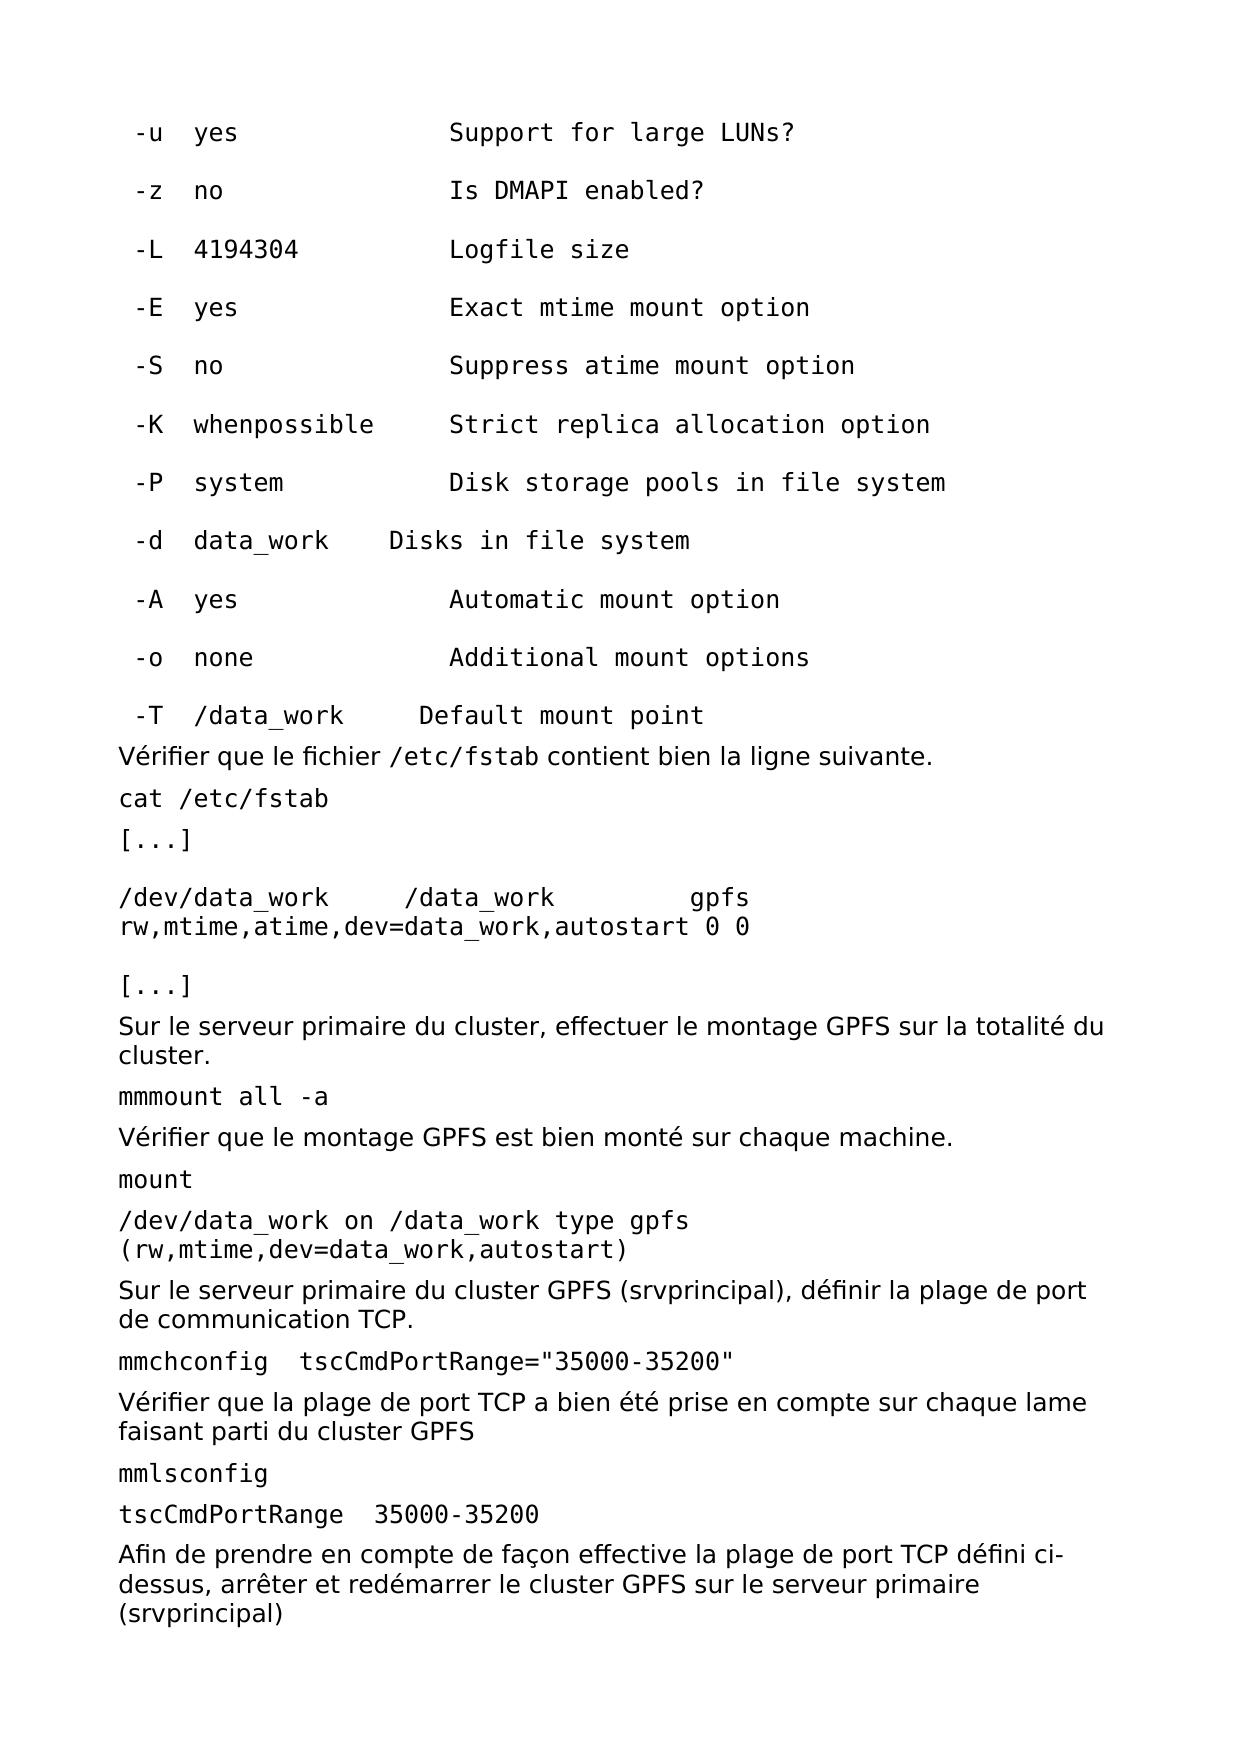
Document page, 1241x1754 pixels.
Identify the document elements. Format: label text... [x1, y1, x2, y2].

text /dev/data_work on /data_work type gpfs (rw,mtime,dev=data_work,autostart) [118, 1206, 1122, 1264]
text mmmount all -a [118, 1083, 1122, 1112]
text -u yes Support for large LUNs? -z no Is DMAPI enabled? -L 4194304 Logfile size -E yes Exact mtime mount option -S no Suppress atime mount option -K whenpossible Strict replica allocation option -P system Disk storage pools in file system -d data_work Disks in file system -A yes Automatic mount option -o none Additional mount options -T /data_work Default mount point [118, 118, 1122, 731]
text tscCmdPortRange 35000-35200 [118, 1500, 1122, 1529]
text mount [118, 1165, 1122, 1194]
text mmlsconfig [118, 1459, 1122, 1488]
text Vérifier que le fichier /etc/fstab contient bien la ligne suivante. [118, 742, 1122, 772]
text Sur le serveur primaire du cluster, effectuer le montage GPFS sur la totalité du cluster. [118, 1012, 1122, 1070]
text Vérifier que la plage de port TCP a bien été prise en compte sur chaque lame faisant parti du cluster GPFS [118, 1388, 1122, 1446]
text Afin de prendre en compte de façon effective la plage de port TCP défini ci-dessus, arrêter et redémarrer le cluster GPFS sur le serveur primaire (srvprincipal) [118, 1541, 1122, 1628]
text Vérifier que le montage GPFS est bien monté sur chaque machine. [118, 1123, 1122, 1153]
text Sur le serveur primaire du cluster GPFS (srvprincipal), définir la plage de port de communication TCP. [118, 1276, 1122, 1334]
text [...] /dev/data_work /data_work gpfs rw,mtime,atime,dev=data_work,autostart 0 0 [...] [118, 825, 1122, 1000]
text mmchconfig tscCmdPortRange="35000-35200" [118, 1347, 1122, 1376]
text cat /etc/fstab [118, 784, 1122, 813]
